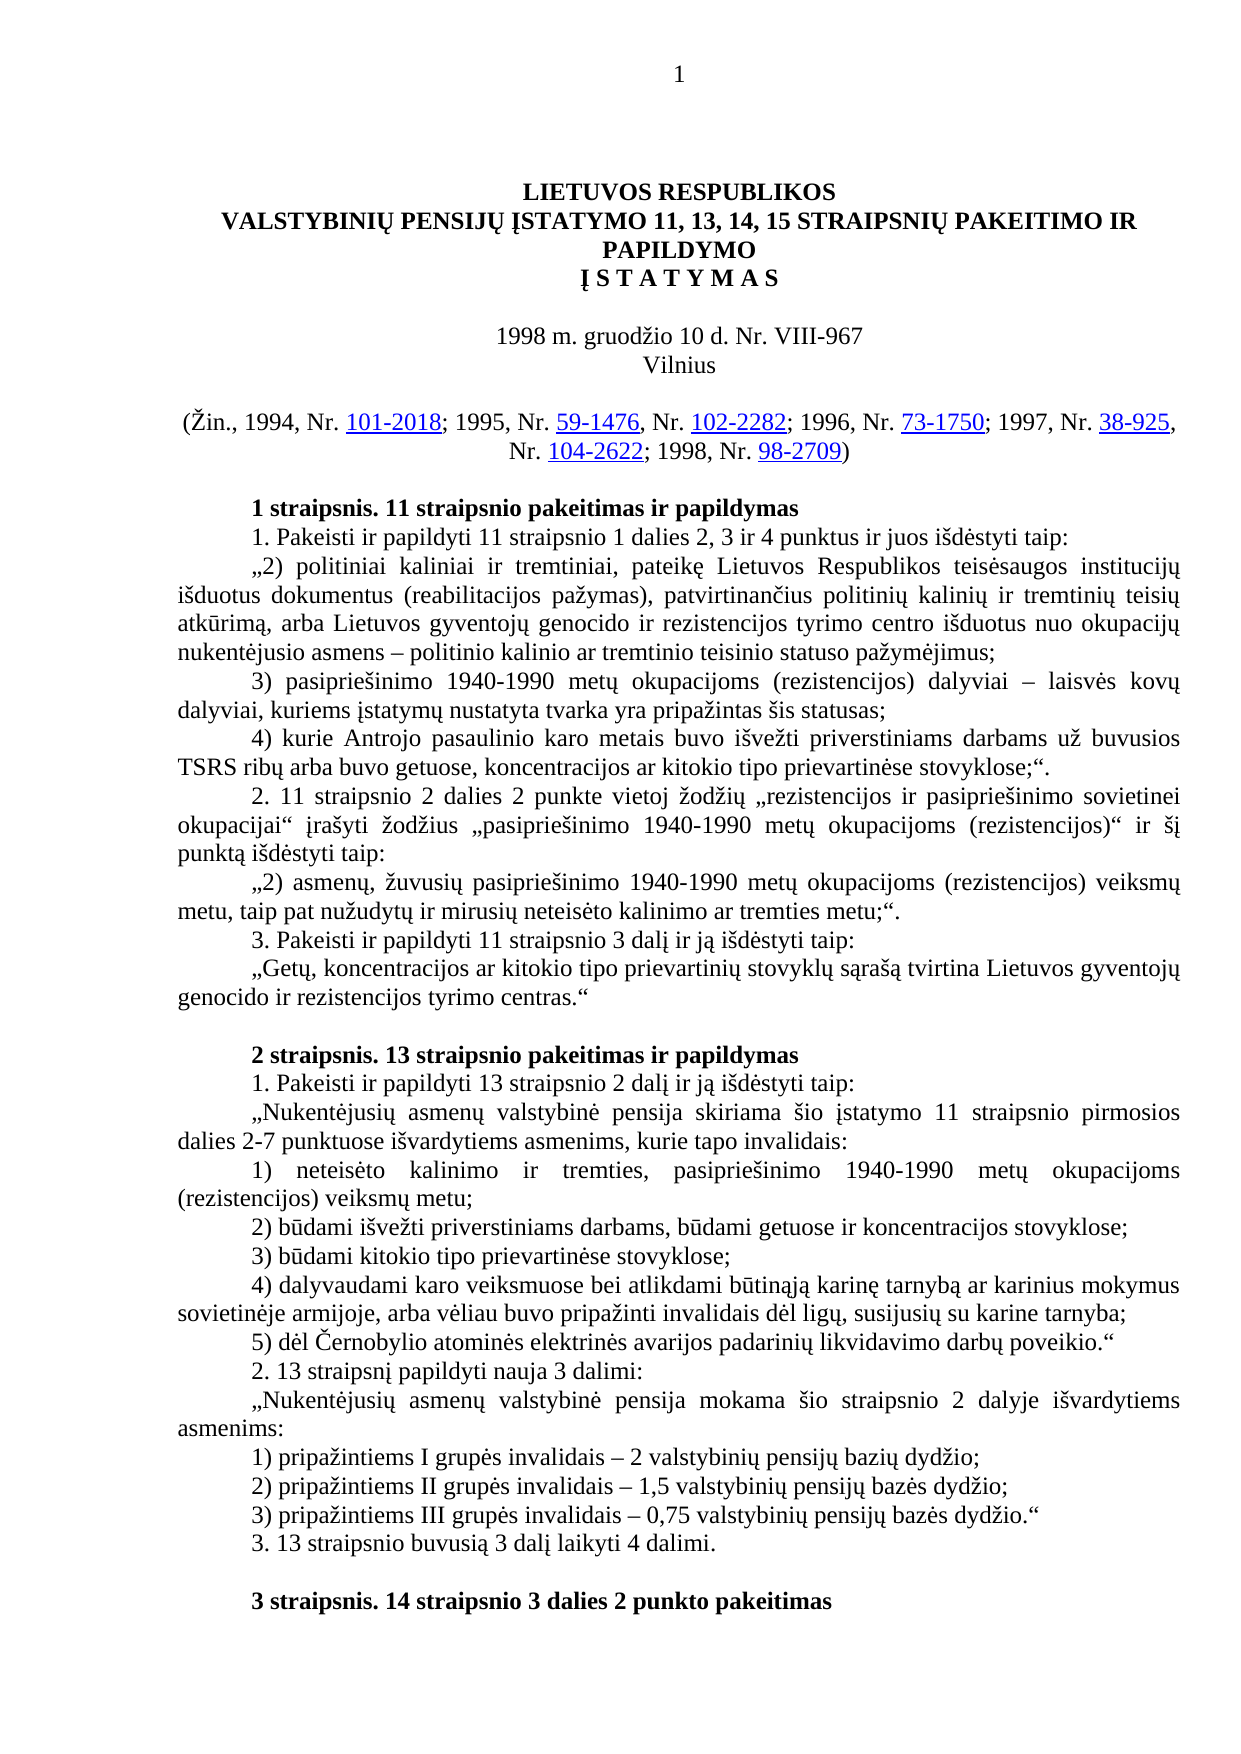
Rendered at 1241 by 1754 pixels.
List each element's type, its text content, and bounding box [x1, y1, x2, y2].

text 2 straipsnis. 13 straipsnio pakeitimas ir papildymas [177, 1040, 1181, 1068]
text Vilnius [177, 350, 1181, 378]
text 1. Pakeisti ir papildyti 11 straipsnio 1 dalies 2, 3 ir 4 punktus ir juos išdėstyti taip: [177, 522, 1181, 551]
text 1. Pakeisti ir papildyti 13 straipsnio 2 dalį ir ją išdėstyti taip: [177, 1068, 1181, 1097]
text 1) pripažintiems I grupės invalidais – 2 valstybinių pensijų bazių dydžio; [177, 1442, 1181, 1471]
text VALSTYBINIŲ PENSIJŲ ĮSTATYMO 11, 13, 14, 15 STRAIPSNIŲ PAKEITIMO IR PAPILDYMO [177, 206, 1181, 263]
text 3) pasipriešinimo 1940-1990 metų okupacijoms (rezistencijos) dalyviai – laisvės kovų dalyviai, kuriems įstatymų nustatyta tvarka yra pripažintas šis statusas; [177, 666, 1181, 723]
text 1 straipsnis. 11 straipsnio pakeitimas ir papildymas [177, 493, 1181, 522]
text 5) dėl Černobylio atominės elektrinės avarijos padarinių likvidavimo darbų poveikio.“ [177, 1327, 1181, 1356]
text „Nukentėjusių asmenų valstybinė pensija mokama šio straipsnio 2 dalyje išvardytiems asmenims: [177, 1385, 1181, 1442]
text 3. Pakeisti ir papildyti 11 straipsnio 3 dalį ir ją išdėstyti taip: [177, 925, 1181, 953]
text 3 straipsnis. 14 straipsnio 3 dalies 2 punkto pakeitimas [177, 1586, 1181, 1615]
text 1998 m. gruodžio 10 d. Nr. VIII-967 [177, 321, 1181, 350]
text „2) politiniai kaliniai ir tremtiniai, pateikę Lietuvos Respublikos teisėsaugos institucijų išduotus dokumentus (reabilitacijos pažymas), patvirtinančius politinių kalinių ir tremtinių teisių atkūrimą, arba Lietuvos gyventojų genocido ir rezistencijos tyrimo centro išduotus nuo okupacijų nukentėjusio asmens – politinio kalinio ar tremtinio teisinio statuso pažymėjimus; [177, 551, 1181, 666]
text „2) asmenų, žuvusių pasipriešinimo 1940-1990 metų okupacijoms (rezistencijos) veiksmų metu, taip pat nužudytų ir mirusių neteisėto kalinimo ar tremties metu;“. [177, 867, 1181, 925]
text 3. 13 straipsnio buvusią 3 dalį laikyti 4 dalimi. [177, 1528, 1181, 1557]
text 2. 13 straipsnį papildyti nauja 3 dalimi: [177, 1356, 1181, 1385]
text 2) būdami išvežti priverstiniams darbams, būdami getuose ir koncentracijos stovyklose; [177, 1212, 1181, 1241]
text 3) būdami kitokio tipo prievartinėse stovyklose; [177, 1241, 1181, 1270]
text 4) kurie Antrojo pasaulinio karo metais buvo išvežti priverstiniams darbams už buvusios TSRS ribų arba buvo getuose, koncentracijos ar kitokio tipo prievartinėse stovyklose;“. [177, 723, 1181, 781]
text Į S T A T Y M A S [177, 263, 1181, 292]
text 1) neteisėto kalinimo ir tremties, pasipriešinimo 1940-1990 metų okupacijoms (rezistencijos) veiksmų metu; [177, 1155, 1181, 1212]
text LIETUVOS RESPUBLIKOS [177, 177, 1181, 206]
text „Getų, koncentracijos ar kitokio tipo prievartinių stovyklų sąrašą tvirtina Lietuvos gyventojų genocido ir rezistencijos tyrimo centras.“ [177, 953, 1181, 1011]
text (Žin., 1994, Nr. 101-2018; 1995, Nr. 59-1476, Nr. 102-2282; 1996, Nr. 73-1750; 1997, Nr. 38-925, Nr. 104-2622; 1998, Nr. 98-2709) [177, 407, 1181, 465]
text 3) pripažintiems III grupės invalidais – 0,75 valstybinių pensijų bazės dydžio.“ [177, 1500, 1181, 1528]
text 2. 11 straipsnio 2 dalies 2 punkte vietoj žodžių „rezistencijos ir pasipriešinimo sovietinei okupacijai“ įrašyti žodžius „pasipriešinimo 1940-1990 metų okupacijoms (rezistencijos)“ ir šį punktą išdėstyti taip: [177, 781, 1181, 867]
text 4) dalyvaudami karo veiksmuose bei atlikdami būtinąją karinę tarnybą ar karinius mokymus sovietinėje armijoje, arba vėliau buvo pripažinti invalidais dėl ligų, susijusių su karine tarnyba; [177, 1270, 1181, 1327]
text „Nukentėjusių asmenų valstybinė pensija skiriama šio įstatymo 11 straipsnio pirmosios dalies 2-7 punktuose išvardytiems asmenims, kurie tapo invalidais: [177, 1097, 1181, 1155]
text 2) pripažintiems II grupės invalidais – 1,5 valstybinių pensijų bazės dydžio; [177, 1471, 1181, 1500]
